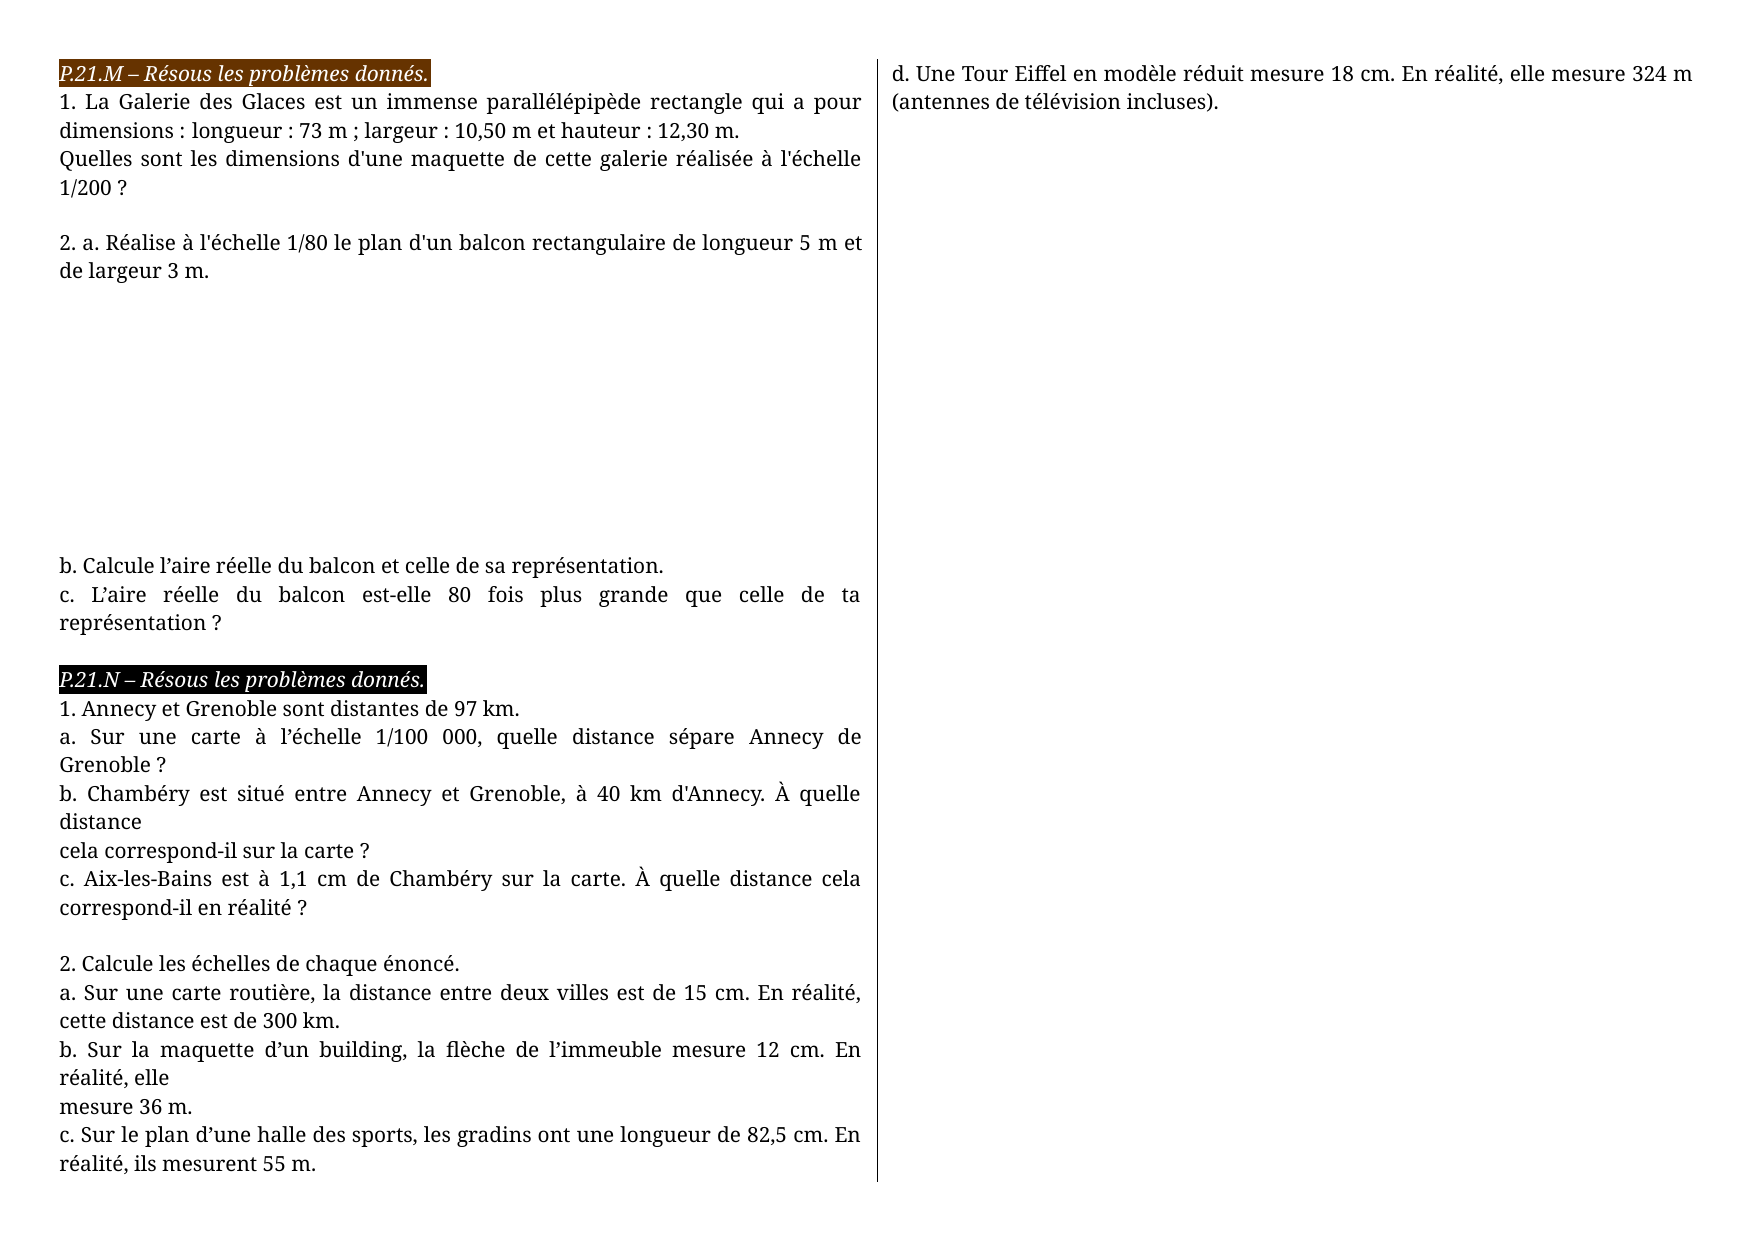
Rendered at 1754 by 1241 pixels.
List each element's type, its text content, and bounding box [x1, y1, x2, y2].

text d. Une Tour Eiffel en modèle réduit mesure 18 cm. En réalité, elle mesure 324 m (antennes de télévision incluses). [892, 59, 1695, 116]
text P.21.M – Résous les problèmes donnés. [59, 59, 862, 87]
text mesure 36 m. [59, 1092, 862, 1120]
text a. Sur une carte routière, la distance entre deux villes est de 15 cm. En réalité, cette distance est de 300 km. [59, 978, 862, 1035]
text 2. a. Réalise à l'échelle 1/80 le plan d'un balcon rectangulaire de longueur 5 m et de largeur 3 m. [59, 228, 862, 285]
text cela correspond-il sur la carte ? [59, 836, 862, 864]
text b. Sur la maquette d’un building, la flèche de l’immeuble mesure 12 cm. En réalité, elle [59, 1035, 862, 1092]
text c. Sur le plan d’une halle des sports, les gradins ont une longueur de 82,5 cm. En réalité, ils mesurent 55 m. [59, 1120, 862, 1177]
text b. Chambéry est situé entre Annecy et Grenoble, à 40 km d'Annecy. À quelle distance [59, 779, 862, 836]
text 1. La Galerie des Glaces est un immense parallélépipède rectangle qui a pour dimensions : longueur : 73 m ; largeur : 10,50 m et hauteur : 12,30 m. [59, 87, 862, 144]
text b. Calcule l’aire réelle du balcon et celle de sa représentation. [59, 551, 862, 580]
text c. Aix-les-Bains est à 1,1 cm de Chambéry sur la carte. À quelle distance cela correspond-il en réalité ? [59, 864, 862, 921]
text P.21.N – Résous les problèmes donnés. [59, 665, 862, 694]
text a. Sur une carte à l’échelle 1/100 000, quelle distance sépare Annecy de Grenoble ? [59, 722, 862, 779]
text 1. Annecy et Grenoble sont distantes de 97 km. [59, 694, 862, 722]
text 2. Calcule les échelles de chaque énoncé. [59, 949, 862, 978]
text c. L’aire réelle du balcon est-elle 80 fois plus grande que celle de ta représentation ? [59, 580, 862, 637]
list Quelles sont les dimensions d'une maquette de cette galerie réalisée à l'échelle 1/200 ? [59, 144, 862, 201]
